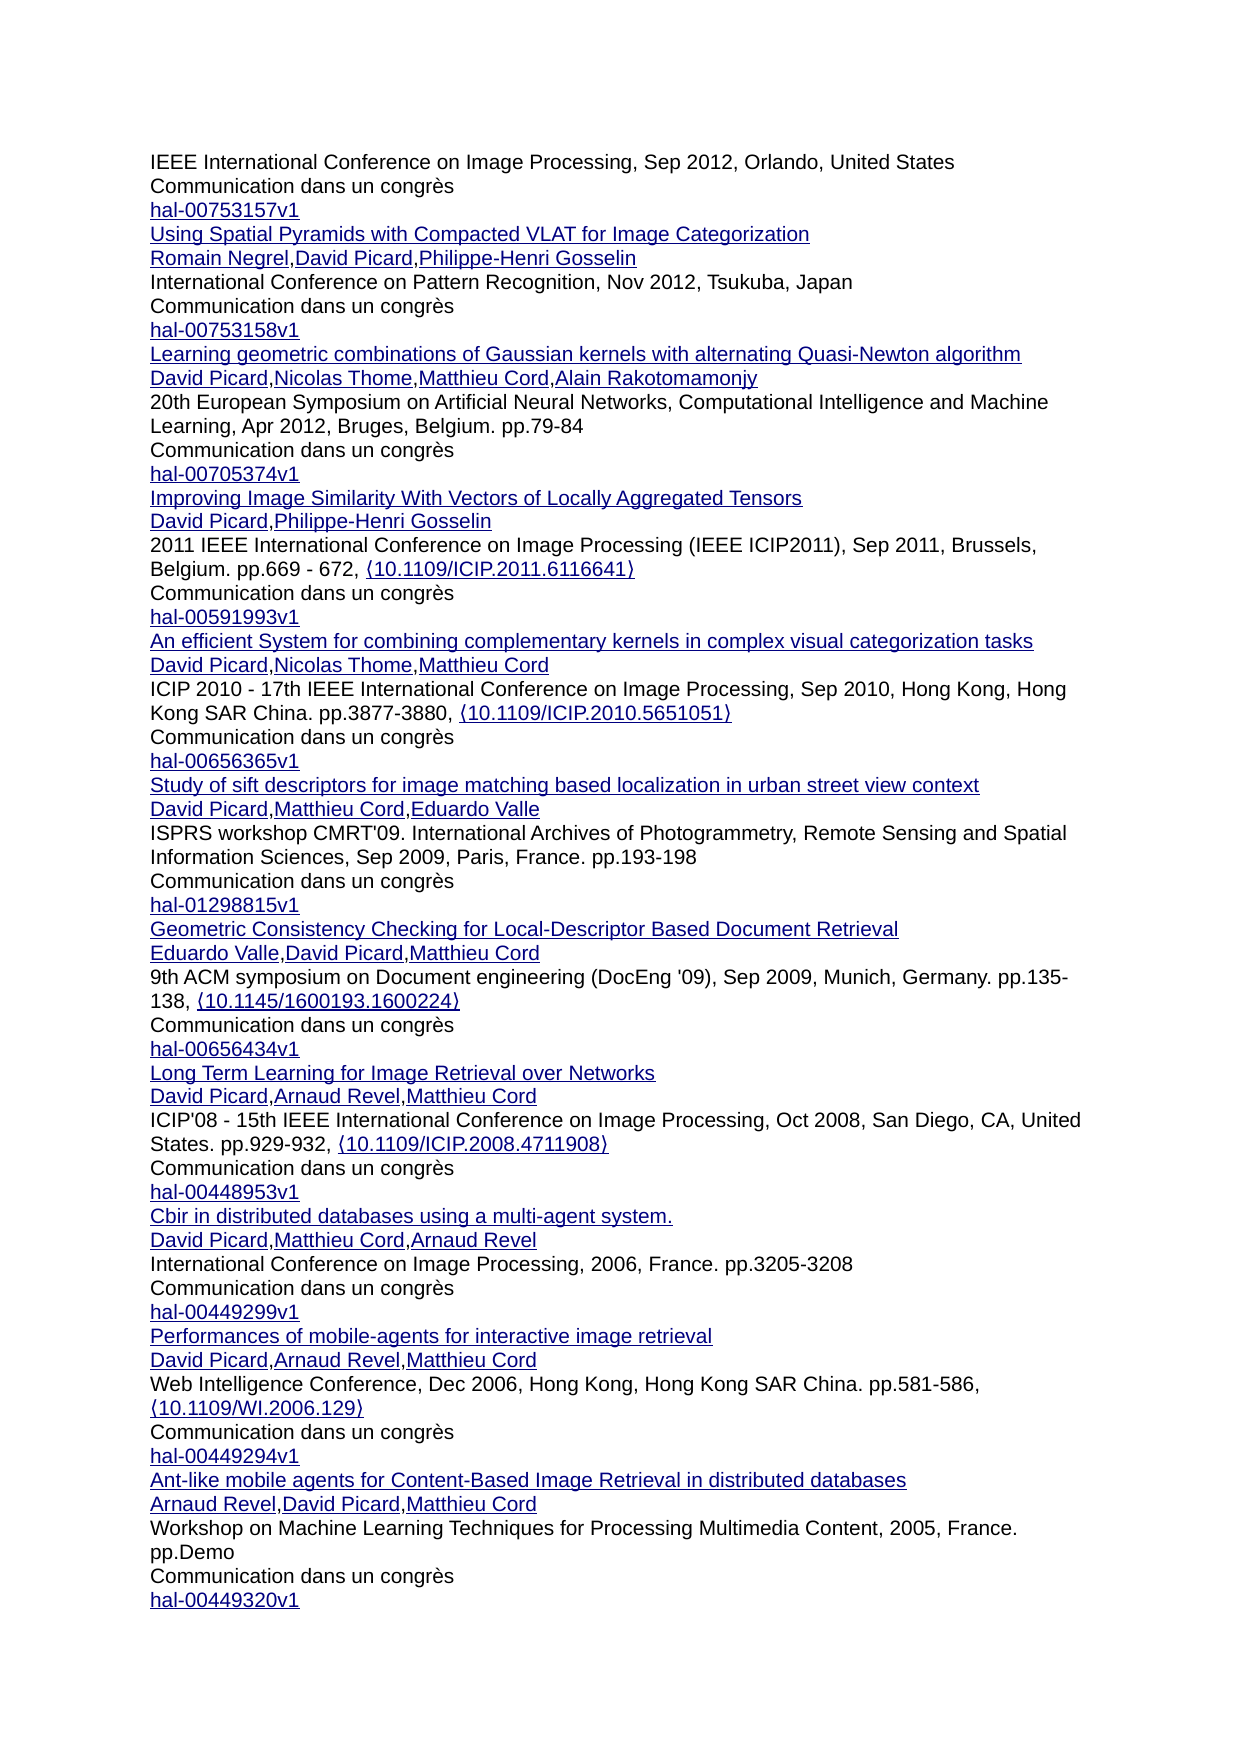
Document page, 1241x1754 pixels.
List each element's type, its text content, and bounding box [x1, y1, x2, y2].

table_cell Performances of mobile-agents for interactive image retrieval David Picard,Arnaud Revel,Matthieu Cord Web Intelligence Conference, Dec 2006, Hong Kong, Hong Kong SAR China. pp.581-586, ⟨10.1109/WI.2006.129⟩ Communication dans un congrès hal-00449294v1 [150, 1324, 1090, 1468]
table_cell Geometric Consistency Checking for Local-Descriptor Based Document Retrieval Eduardo Valle,David Picard,Matthieu Cord 9th ACM symposium on Document engineering (DocEng '09), Sep 2009, Munich, Germany. pp.135-138, ⟨10.1145/1600193.1600224⟩ Communication dans un congrès hal-00656434v1 [150, 917, 1090, 1060]
table_cell Learning geometric combinations of Gaussian kernels with alternating Quasi-Newton algorithm David Picard,Nicolas Thome,Matthieu Cord,Alain Rakotomamonjy 20th European Symposium on Artificial Neural Networks, Computational Intelligence and Machine Learning, Apr 2012, Bruges, Belgium. pp.79-84 Communication dans un congrès hal-00705374v1 [150, 342, 1090, 485]
table_cell Using Spatial Pyramids with Compacted VLAT for Image Categorization Romain Negrel,David Picard,Philippe-Henri Gosselin International Conference on Pattern Recognition, Nov 2012, Tsukuba, Japan Communication dans un congrès hal-00753158v1 [150, 222, 1090, 342]
table_cell An efficient System for combining complementary kernels in complex visual categorization tasks David Picard,Nicolas Thome,Matthieu Cord ICIP 2010 - 17th IEEE International Conference on Image Processing, Sep 2010, Hong Kong, Hong Kong SAR China. pp.3877-3880, ⟨10.1109/ICIP.2010.5651051⟩ Communication dans un congrès hal-00656365v1 [150, 629, 1090, 773]
table_cell Improving Image Similarity With Vectors of Locally Aggregated Tensors David Picard,Philippe-Henri Gosselin 2011 IEEE International Conference on Image Processing (IEEE ICIP2011), Sep 2011, Brussels, Belgium. pp.669 - 672, ⟨10.1109/ICIP.2011.6116641⟩ Communication dans un congrès hal-00591993v1 [150, 485, 1090, 629]
table_cell Study of sift descriptors for image matching based localization in urban street view context David Picard,Matthieu Cord,Eduardo Valle ISPRS workshop CMRT'09. International Archives of Photogrammetry, Remote Sensing and Spatial Information Sciences, Sep 2009, Paris, France. pp.193-198 Communication dans un congrès hal-01298815v1 [150, 773, 1090, 917]
table_cell Long Term Learning for Image Retrieval over Networks David Picard,Arnaud Revel,Matthieu Cord ICIP'08 - 15th IEEE International Conference on Image Processing, Oct 2008, San Diego, CA, United States. pp.929-932, ⟨10.1109/ICIP.2008.4711908⟩ Communication dans un congrès hal-00448953v1 [150, 1060, 1090, 1204]
table_cell IEEE International Conference on Image Processing, Sep 2012, Orlando, United States Communication dans un congrès hal-00753157v1 [150, 150, 1090, 222]
table_cell Cbir in distributed databases using a multi-agent system. David Picard,Matthieu Cord,Arnaud Revel International Conference on Image Processing, 2006, France. pp.3205-3208 Communication dans un congrès hal-00449299v1 [150, 1204, 1090, 1324]
table_cell Ant-like mobile agents for Content-Based Image Retrieval in distributed databases Arnaud Revel,David Picard,Matthieu Cord Workshop on Machine Learning Techniques for Processing Multimedia Content, 2005, France. pp.Demo Communication dans un congrès hal-00449320v1 [150, 1468, 1090, 1611]
